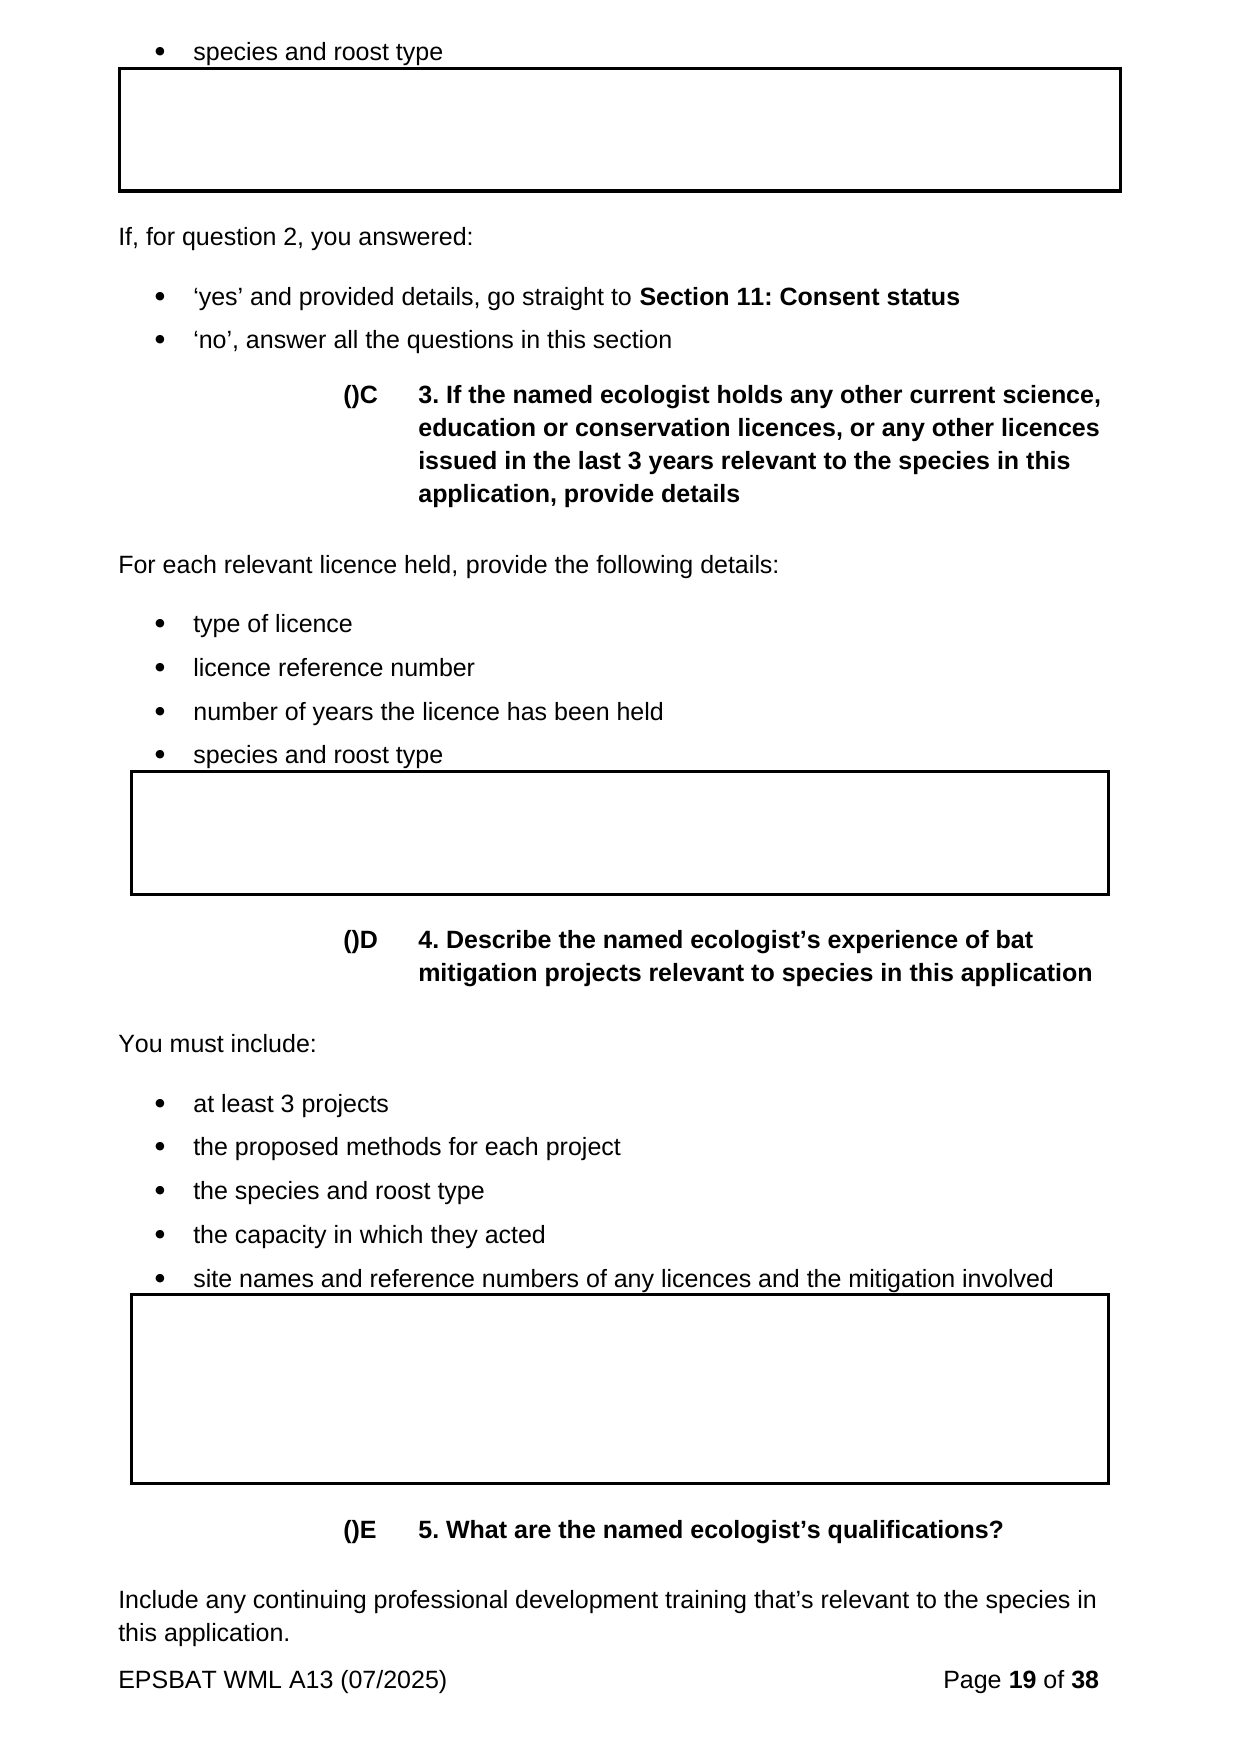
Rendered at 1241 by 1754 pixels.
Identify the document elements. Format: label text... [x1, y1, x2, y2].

text You must include: [118, 1029, 1122, 1058]
list the capacity in which they acted [156, 1218, 1122, 1249]
list species and roost type [156, 739, 1122, 770]
list site names and reference numbers of any licences and the mitigation involved [156, 1262, 1122, 1293]
subtitle 4. Describe the named ecologist’s experience of bat mitigation projects relevant to species in this application [343, 925, 1122, 987]
subtitle 5. What are the named ecologist’s qualifications? [343, 1514, 1122, 1543]
list licence reference number [156, 651, 1122, 683]
subtitle 3. If the named ecologist holds any other current science, education or conservation licences, or any other licences issued in the last 3 years relevant to the species in this application, provide details [343, 380, 1122, 508]
list type of licence [156, 608, 1122, 639]
list the proposed methods for each project [156, 1131, 1122, 1162]
list the species and roost type [156, 1174, 1122, 1206]
list at least 3 projects [156, 1087, 1122, 1118]
text For each relevant licence held, provide the following details: [118, 549, 1122, 578]
list ‘yes’ and provided details, go straight to Section 11: Consent status [156, 280, 1122, 311]
text If, for question 2, you answered: [118, 222, 1122, 251]
list species and roost type [156, 35, 1122, 67]
text Include any continuing professional development training that’s relevant to the species in this application. [118, 1585, 1122, 1647]
list ‘no’, answer all the questions in this section [156, 324, 1122, 355]
list number of years the licence has been held [156, 695, 1122, 726]
